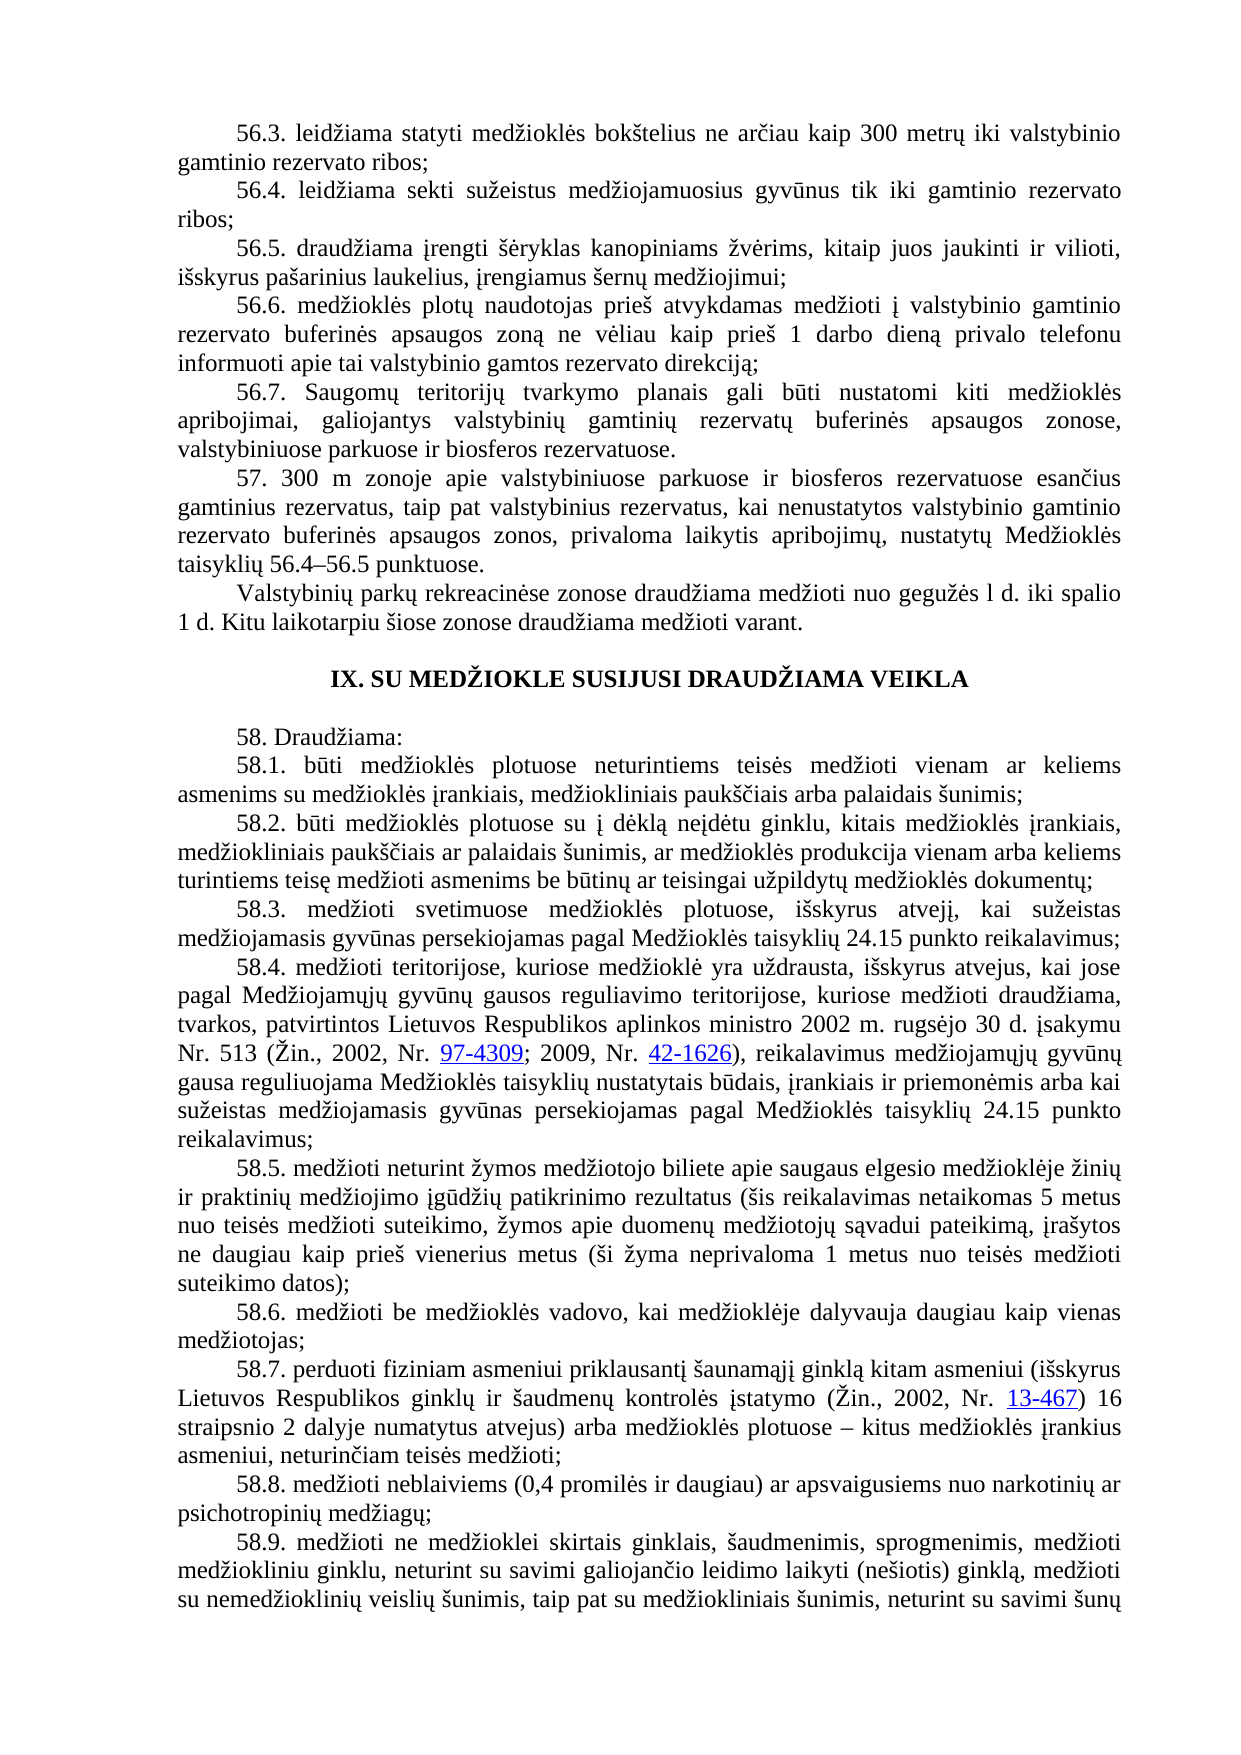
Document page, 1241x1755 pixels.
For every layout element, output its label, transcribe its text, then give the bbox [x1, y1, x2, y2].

text 56.7. Saugomų teritorijų tvarkymo planais gali būti nustatomi kiti medžioklės apribojimai, galiojantys valstybinių gamtinių rezervatų buferinės apsaugos zonose, valstybiniuose parkuose ir biosferos rezervatuose. [177, 377, 1122, 463]
text IX. SU MEDŽIOKLE SUSIJUSI DRAUDŽIAMA VEIKLA [177, 664, 1122, 693]
text 56.6. medžioklės plotų naudotojas prieš atvykdamas medžioti į valstybinio gamtinio rezervato buferinės apsaugos zoną ne vėliau kaip prieš 1 darbo dieną privalo telefonu informuoti apie tai valstybinio gamtos rezervato direkciją; [177, 291, 1122, 377]
text 58.3. medžioti svetimuose medžioklės plotuose, išskyrus atvejį, kai sužeistas medžiojamasis gyvūnas persekiojamas pagal Medžioklės taisyklių 24.15 punkto reikalavimus; [177, 894, 1122, 952]
text 57. 300 m zonoje apie valstybiniuose parkuose ir biosferos rezervatuose esančius gamtinius rezervatus, taip pat valstybinius rezervatus, kai nenustatytos valstybinio gamtinio rezervato buferinės apsaugos zonos, privaloma laikytis apribojimų, nustatytų Medžioklės taisyklių 56.4–56.5 punktuose. [177, 463, 1122, 578]
text 58.8. medžioti neblaiviems (0,4 promilės ir daugiau) ar apsvaigusiems nuo narkotinių ar psichotropinių medžiagų; [177, 1469, 1122, 1527]
text 58.5. medžioti neturint žymos medžiotojo biliete apie saugaus elgesio medžioklėje žinių ir praktinių medžiojimo įgūdžių patikrinimo rezultatus (šis reikalavimas netaikomas 5 metus nuo teisės medžioti suteikimo, žymos apie duomenų medžiotojų sąvadui pateikimą, įrašytos ne daugiau kaip prieš vienerius metus (ši žyma neprivaloma 1 metus nuo teisės medžioti suteikimo datos); [177, 1153, 1122, 1297]
text 56.5. draudžiama įrengti šėryklas kanopiniams žvėrims, kitaip juos jaukinti ir vilioti, išskyrus pašarinius laukelius, įrengiamus šernų medžiojimui; [177, 233, 1122, 291]
text 58.2. būti medžioklės plotuose su į dėklą neįdėtu ginklu, kitais medžioklės įrankiais, medžiokliniais paukščiais ar palaidais šunimis, ar medžioklės produkcija vienam arba keliems turintiems teisę medžioti asmenims be būtinų ar teisingai užpildytų medžioklės dokumentų; [177, 808, 1122, 894]
text 58.9. medžioti ne medžioklei skirtais ginklais, šaudmenimis, sprogmenimis, medžioti medžiokliniu ginklu, neturint su savimi galiojančio leidimo laikyti (nešiotis) ginklą, medžioti su nemedžioklinių veislių šunimis, taip pat su medžiokliniais šunimis, neturint su savimi šunų [177, 1527, 1122, 1613]
text 58.1. būti medžioklės plotuose neturintiems teisės medžioti vienam ar keliems asmenims su medžioklės įrankiais, medžiokliniais paukščiais arba palaidais šunimis; [177, 751, 1122, 808]
text 58. Draudžiama: [177, 722, 1122, 751]
text Valstybinių parkų rekreacinėse zonose draudžiama medžioti nuo gegužės l d. iki spalio 1 d. Kitu laikotarpiu šiose zonose draudžiama medžioti varant. [177, 578, 1122, 636]
text 56.4. leidžiama sekti sužeistus medžiojamuosius gyvūnus tik iki gamtinio rezervato ribos; [177, 176, 1122, 233]
text 56.3. leidžiama statyti medžioklės bokštelius ne arčiau kaip 300 metrų iki valstybinio gamtinio rezervato ribos; [177, 118, 1122, 176]
text 58.6. medžioti be medžioklės vadovo, kai medžioklėje dalyvauja daugiau kaip vienas medžiotojas; [177, 1297, 1122, 1354]
text 58.7. perduoti fiziniam asmeniui priklausantį šaunamąjį ginklą kitam asmeniui (išskyrus Lietuvos Respublikos ginklų ir šaudmenų kontrolės įstatymo (Žin., 2002, Nr. 13-467) 16 straipsnio 2 dalyje numatytus atvejus) arba medžioklės plotuose – kitus medžioklės įrankius asmeniui, neturinčiam teisės medžioti; [177, 1354, 1122, 1469]
text 58.4. medžioti teritorijose, kuriose medžioklė yra uždrausta, išskyrus atvejus, kai jose pagal Medžiojamųjų gyvūnų gausos reguliavimo teritorijose, kuriose medžioti draudžiama, tvarkos, patvirtintos Lietuvos Respublikos aplinkos ministro 2002 m. rugsėjo 30 d. įsakymu Nr. 513 (Žin., 2002, Nr. 97-4309; 2009, Nr. 42-1626), reikalavimus medžiojamųjų gyvūnų gausa reguliuojama Medžioklės taisyklių nustatytais būdais, įrankiais ir priemonėmis arba kai sužeistas medžiojamasis gyvūnas persekiojamas pagal Medžioklės taisyklių 24.15 punkto reikalavimus; [177, 952, 1122, 1153]
